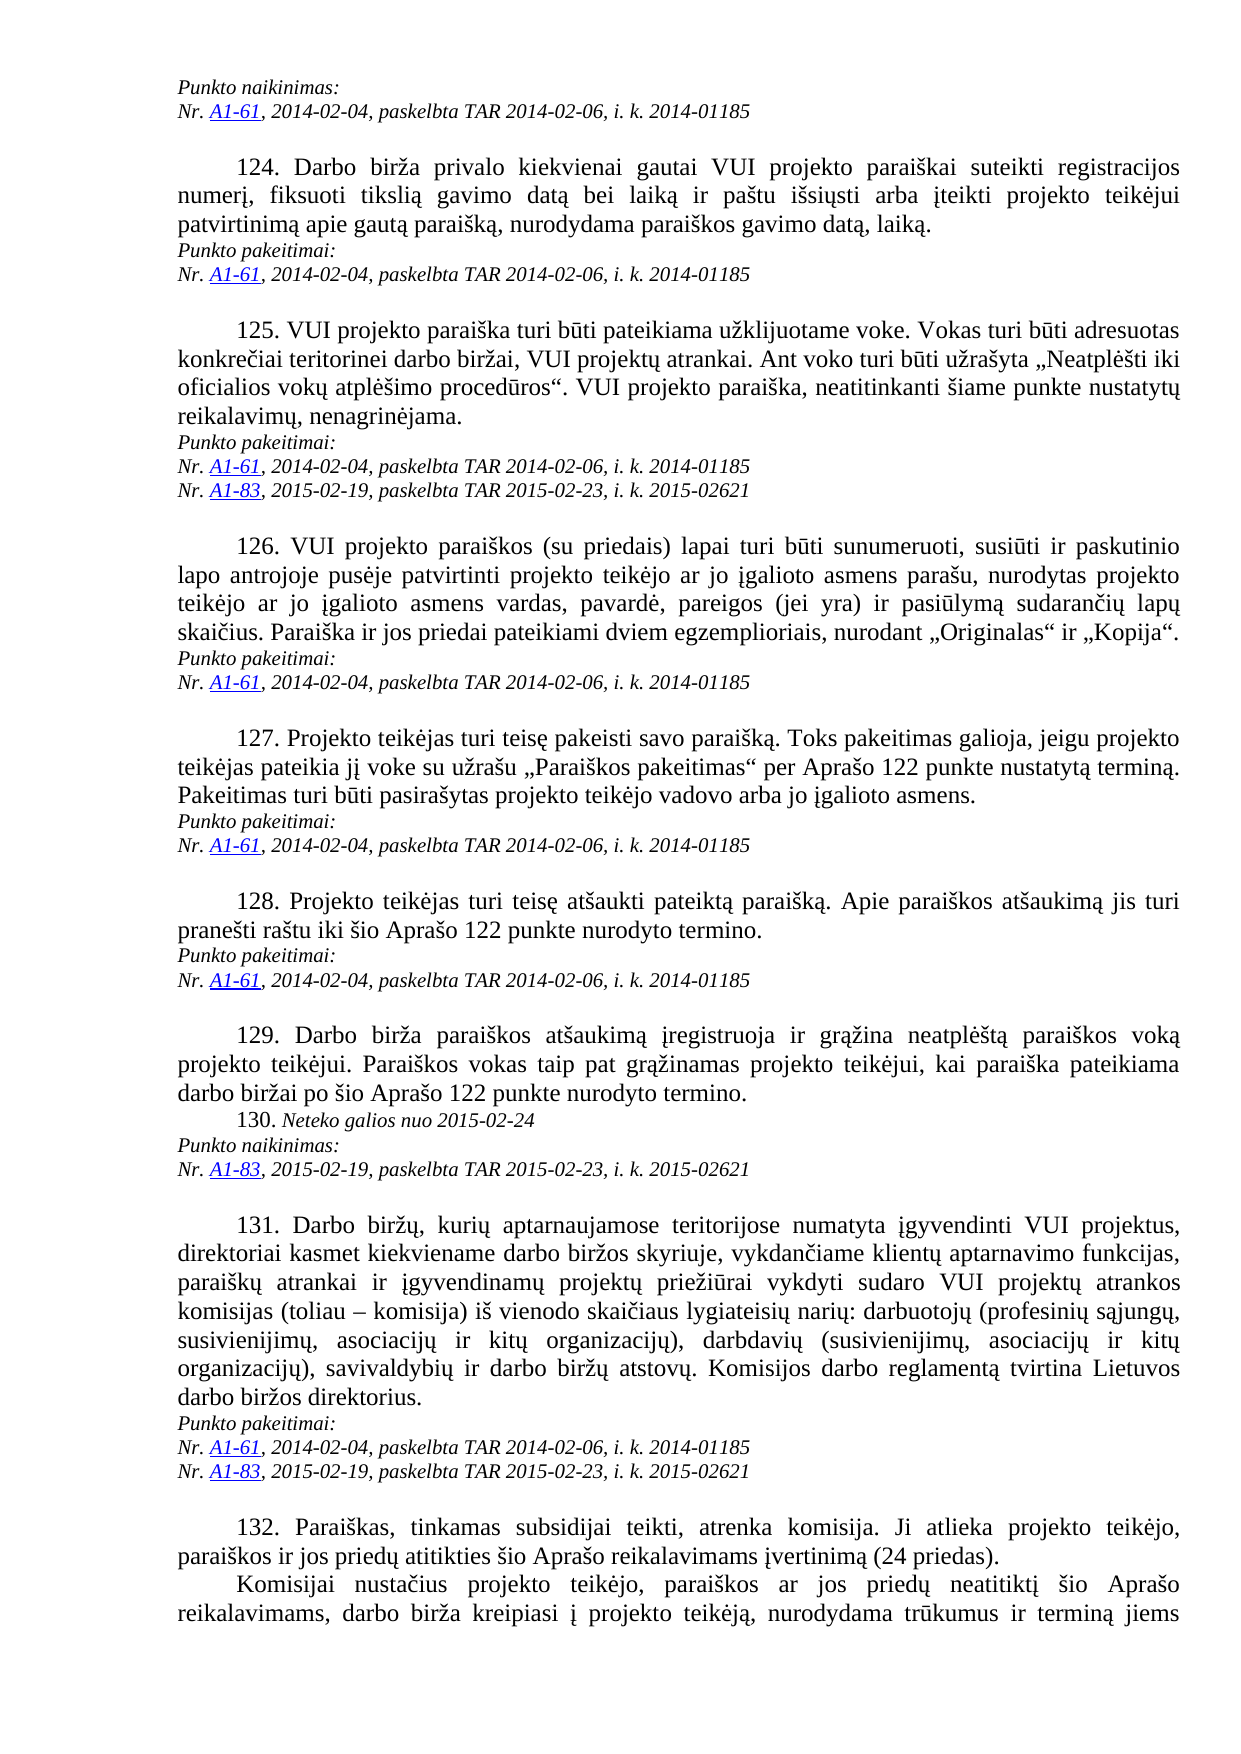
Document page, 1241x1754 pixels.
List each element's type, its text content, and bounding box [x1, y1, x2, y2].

text Punkto pakeitimai: [177, 430, 1181, 454]
text Nr. A1-61, 2014-02-04, paskelbta TAR 2014-02-06, i. k. 2014-01185 [177, 262, 1181, 286]
text 128. Projekto teikėjas turi teisę atšaukti pateiktą paraišką. Apie paraiškos atšaukimą jis turi pranešti raštu iki šio Aprašo 122 punkte nurodyto termino. [177, 886, 1181, 943]
text 127. Projekto teikėjas turi teisę pakeisti savo paraišką. Toks pakeitimas galioja, jeigu projekto teikėjas pateikia jį voke su užrašu „Paraiškos pakeitimas“ per Aprašo 122 punkte nustatytą terminą. Pakeitimas turi būti pasirašytas projekto teikėjo vadovo arba jo įgalioto asmens. [177, 723, 1181, 809]
text 124. Darbo birža privalo kiekvienai gautai VUI projekto paraiškai suteikti registracijos numerį, fiksuoti tikslią gavimo datą bei laiką ir paštu išsiųsti arba įteikti projekto teikėjui patvirtinimą apie gautą paraišką, nurodydama paraiškos gavimo datą, laiką. [177, 152, 1181, 238]
text Punkto pakeitimai: [177, 238, 1181, 262]
text Nr. A1-61, 2014-02-04, paskelbta TAR 2014-02-06, i. k. 2014-01185 [177, 967, 1181, 992]
text 125. VUI projekto paraiška turi būti pateikiama užklijuotame voke. Vokas turi būti adresuotas konkrečiai teritorinei darbo biržai, VUI projektų atrankai. Ant voko turi būti užrašyta „Neatplėšti iki oficialios vokų atplėšimo procedūros“. VUI projekto paraiška, neatitinkanti šiame punkte nustatytų reikalavimų, nenagrinėjama. [177, 315, 1181, 430]
text Punkto pakeitimai: [177, 646, 1181, 670]
text Nr. A1-83, 2015-02-19, paskelbta TAR 2015-02-23, i. k. 2015-02621 [177, 478, 1181, 502]
text Nr. A1-61, 2014-02-04, paskelbta TAR 2014-02-06, i. k. 2014-01185 [177, 1435, 1181, 1459]
text Punkto pakeitimai: [177, 943, 1181, 967]
text Nr. A1-83, 2015-02-19, paskelbta TAR 2015-02-23, i. k. 2015-02621 [177, 1157, 1181, 1181]
text Nr. A1-61, 2014-02-04, paskelbta TAR 2014-02-06, i. k. 2014-01185 [177, 99, 1181, 123]
text Punkto pakeitimai: [177, 809, 1181, 833]
text 131. Darbo biržų, kurių aptarnaujamose teritorijose numatyta įgyvendinti VUI projektus, direktoriai kasmet kiekviename darbo biržos skyriuje, vykdančiame klientų aptarnavimo funkcijas, paraiškų atrankai ir įgyvendinamų projektų priežiūrai vykdyti sudaro VUI projektų atrankos komisijas (toliau – komisija) iš vienodo skaičiaus lygiateisių narių: darbuotojų (profesinių sąjungų, susivienijimų, asociacijų ir kitų organizacijų), darbdavių (susivienijimų, asociacijų ir kitų organizacijų), savivaldybių ir darbo biržų atstovų. Komisijos darbo reglamentą tvirtina Lietuvos darbo biržos direktorius. [177, 1210, 1181, 1411]
text Punkto naikinimas: [177, 75, 1181, 99]
text 130. Neteko galios nuo 2015-02-24 [177, 1107, 1181, 1133]
text Nr. A1-83, 2015-02-19, paskelbta TAR 2015-02-23, i. k. 2015-02621 [177, 1459, 1181, 1483]
text 129. Darbo birža paraiškos atšaukimą įregistruoja ir grąžina neatplėštą paraiškos voką projekto teikėjui. Paraiškos vokas taip pat grąžinamas projekto teikėjui, kai paraiška pateikiama darbo biržai po šio Aprašo 122 punkte nurodyto termino. [177, 1020, 1181, 1107]
text Komisijai nustačius projekto teikėjo, paraiškos ar jos priedų neatitiktį šio Aprašo reikalavimams, darbo birža kreipiasi į projekto teikėją, nurodydama trūkumus ir terminą jiems [177, 1569, 1181, 1627]
text Nr. A1-61, 2014-02-04, paskelbta TAR 2014-02-06, i. k. 2014-01185 [177, 670, 1181, 694]
text Nr. A1-61, 2014-02-04, paskelbta TAR 2014-02-06, i. k. 2014-01185 [177, 454, 1181, 478]
text Punkto pakeitimai: [177, 1411, 1181, 1435]
text Nr. A1-61, 2014-02-04, paskelbta TAR 2014-02-06, i. k. 2014-01185 [177, 833, 1181, 857]
text 132. Paraiškas, tinkamas subsidijai teikti, atrenka komisija. Ji atlieka projekto teikėjo, paraiškos ir jos priedų atitikties šio Aprašo reikalavimams įvertinimą (24 priedas). [177, 1512, 1181, 1569]
text Punkto naikinimas: [177, 1133, 1181, 1157]
text 126. VUI projekto paraiškos (su priedais) lapai turi būti sunumeruoti, susiūti ir paskutinio lapo antrojoje pusėje patvirtinti projekto teikėjo ar jo įgalioto asmens parašu, nurodytas projekto teikėjo ar jo įgalioto asmens vardas, pavardė, pareigos (jei yra) ir pasiūlymą sudarančių lapų skaičius. Paraiška ir jos priedai pateikiami dviem egzemplioriais, nurodant „Originalas“ ir „Kopija“. [177, 531, 1181, 646]
